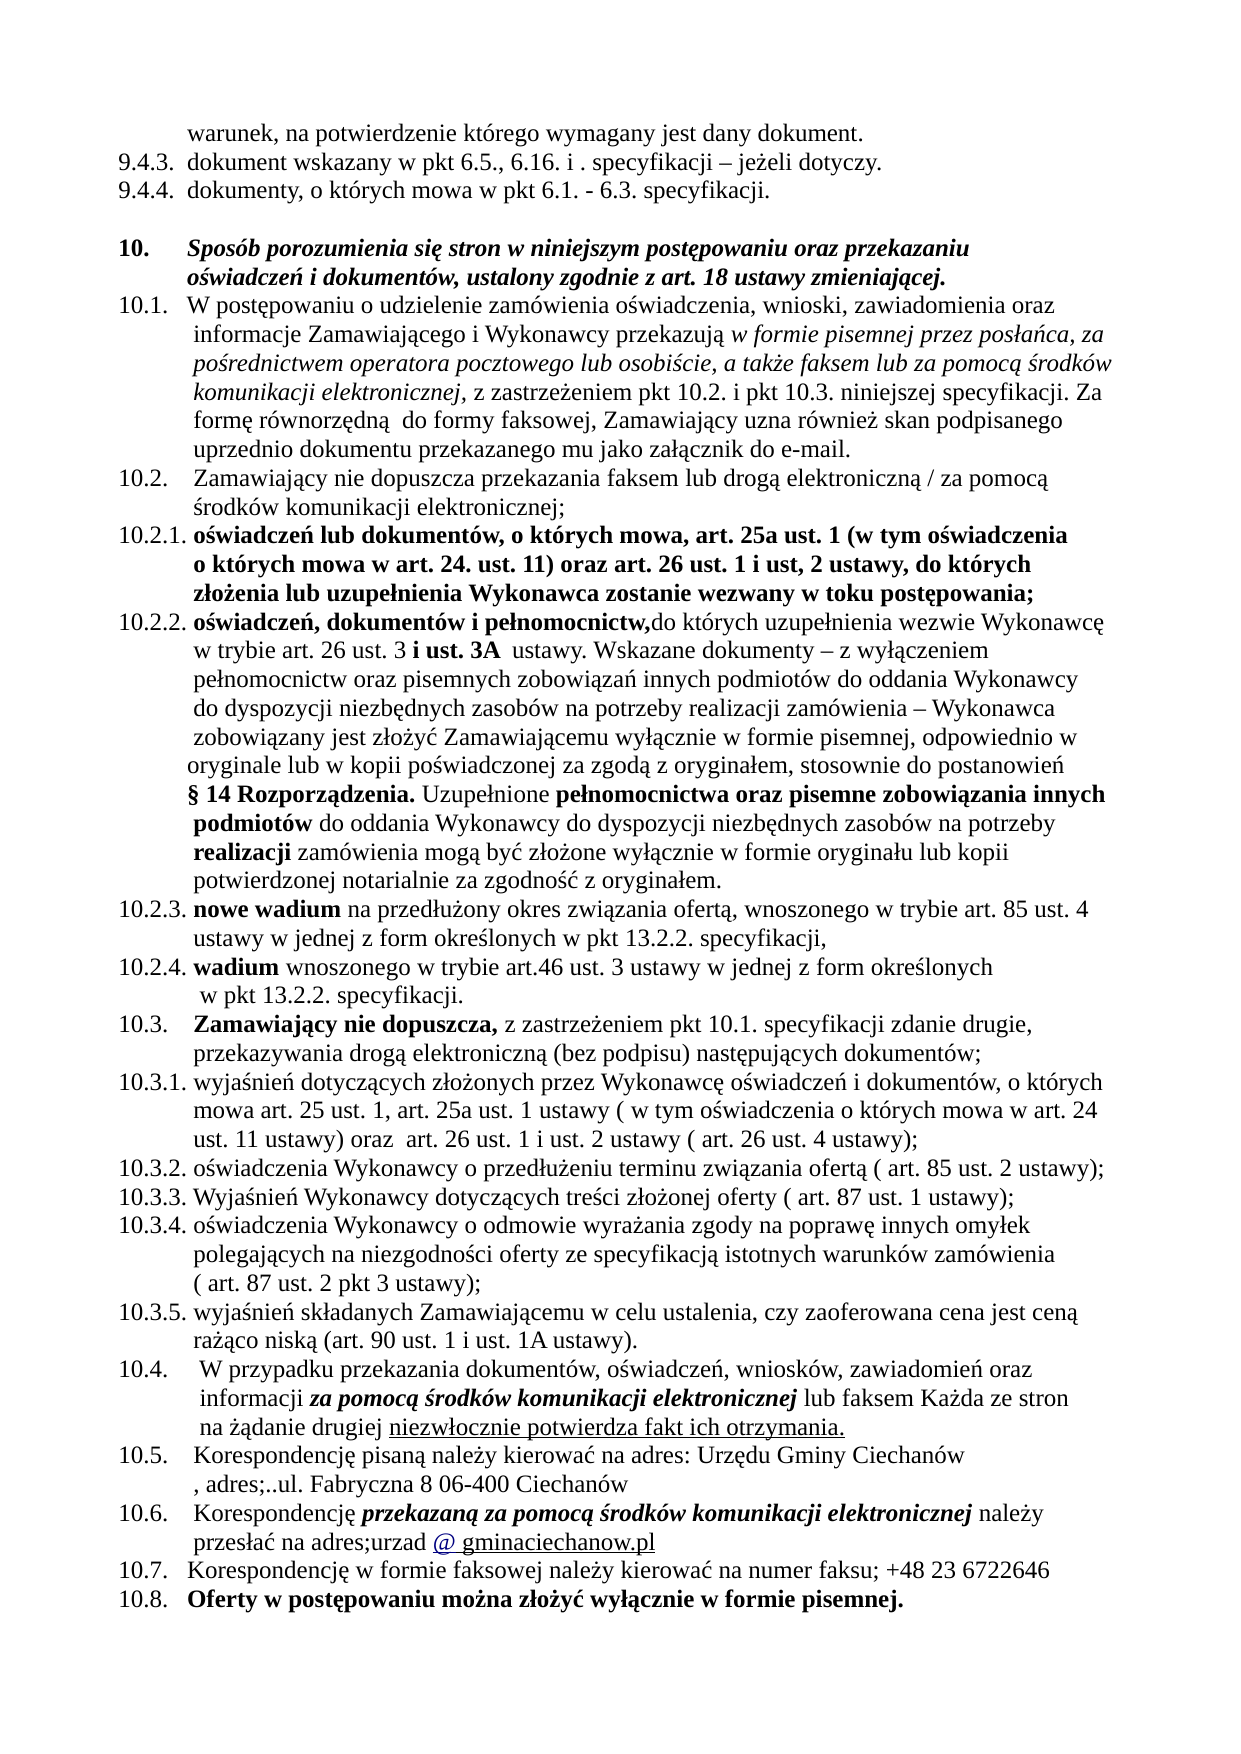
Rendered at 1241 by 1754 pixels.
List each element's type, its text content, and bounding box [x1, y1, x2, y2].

text § 14 Rozporządzenia. Uzupełnione pełnomocnictwa oraz pisemne zobowiązania innych [118, 779, 1122, 808]
text formę równorzędną do formy faksowej, Zamawiający uzna również skan podpisanego [118, 406, 1122, 434]
text ustawy w jednej z form określonych w pkt 13.2.2. specyfikacji, [118, 923, 1122, 952]
text o których mowa w art. 24. ust. 11) oraz art. 26 ust. 1 i ust, 2 ustawy, do których [118, 549, 1122, 578]
text informacje Zamawiającego i Wykonawcy przekazują w formie pisemnej przez posłańca, za [118, 319, 1122, 348]
text 10.2. Zamawiający nie dopuszcza przekazania faksem lub drogą elektroniczną / za pomocą [118, 463, 1122, 492]
text przesłać na adres;urzad @ gminaciechanow.pl [118, 1527, 1122, 1556]
text 10. Sposób porozumienia się stron w niniejszym postępowaniu oraz przekazaniu [118, 233, 1122, 262]
text 10.3.5. wyjaśnień składanych Zamawiającemu w celu ustalenia, czy zaoferowana cena jest ceną [118, 1297, 1122, 1326]
text w pkt 13.2.2. specyfikacji. [118, 981, 1122, 1009]
text 10.3.4. oświadczenia Wykonawcy o odmowie wyrażania zgody na poprawę innych omyłek [118, 1211, 1122, 1239]
text oświadczeń i dokumentów, ustalony zgodnie z art. 18 ustawy zmieniającej. [118, 262, 1122, 291]
text 10.2.2. oświadczeń, dokumentów i pełnomocnictw,do których uzupełnienia wezwie Wykonawcę [118, 607, 1122, 636]
text 10.7. Korespondencję w formie faksowej należy kierować na numer faksu; +48 23 6722646 [118, 1556, 1122, 1584]
text 10.1. W postępowaniu o udzielenie zamówienia oświadczenia, wnioski, zawiadomienia oraz [118, 291, 1122, 319]
text 10.3. Zamawiający nie dopuszcza, z zastrzeżeniem pkt 10.1. specyfikacji zdanie drugie, [118, 1009, 1122, 1038]
text uprzednio dokumentu przekazanego mu jako załącznik do e-mail. [118, 434, 1122, 463]
text realizacji zamówienia mogą być złożone wyłącznie w formie oryginału lub kopii [118, 837, 1122, 866]
text 10.5. Korespondencję pisaną należy kierować na adres: Urzędu Gminy Ciechanów [118, 1441, 1122, 1469]
text 9.4.3. dokument wskazany w pkt 6.5., 6.16. i . specyfikacji – jeżeli dotyczy. [118, 147, 1122, 176]
text 10.3.1. wyjaśnień dotyczących złożonych przez Wykonawcę oświadczeń i dokumentów, o których [118, 1067, 1122, 1096]
text 10.3.2. oświadczenia Wykonawcy o przedłużeniu terminu związania ofertą ( art. 85 ust. 2 ustawy); [118, 1153, 1122, 1182]
text mowa art. 25 ust. 1, art. 25a ust. 1 ustawy ( w tym oświadczenia o których mowa w art. 24 [118, 1096, 1122, 1124]
text 10.2.3. nowe wadium na przedłużony okres związania ofertą, wnoszonego w trybie art. 85 ust. 4 [118, 894, 1122, 923]
text przekazywania drogą elektroniczną (bez podpisu) następujących dokumentów; [118, 1038, 1122, 1067]
text ust. 11 ustawy) oraz art. 26 ust. 1 i ust. 2 ustawy ( art. 26 ust. 4 ustawy); [118, 1124, 1122, 1153]
text środków komunikacji elektronicznej; [118, 492, 1122, 521]
text rażąco niską (art. 90 ust. 1 i ust. 1A ustawy). [118, 1326, 1122, 1354]
text 10.4. W przypadku przekazania dokumentów, oświadczeń, wniosków, zawiadomień oraz [118, 1354, 1122, 1383]
text komunikacji elektronicznej, z zastrzeżeniem pkt 10.2. i pkt 10.3. niniejszej specyfikacji. Za [118, 377, 1122, 406]
text pełnomocnictw oraz pisemnych zobowiązań innych podmiotów do oddania Wykonawcy [118, 664, 1122, 693]
text informacji za pomocą środków komunikacji elektronicznej lub faksem Każda ze stron [118, 1383, 1122, 1412]
text , adres;..ul. Fabryczna 8 06-400 Ciechanów [118, 1469, 1122, 1498]
text 10.6. Korespondencję przekazaną za pomocą środków komunikacji elektronicznej należy [118, 1498, 1122, 1527]
text podmiotów do oddania Wykonawcy do dyspozycji niezbędnych zasobów na potrzeby [118, 808, 1122, 837]
text 10.8. Oferty w postępowaniu można złożyć wyłącznie w formie pisemnej. [118, 1584, 1122, 1613]
text w trybie art. 26 ust. 3 i ust. 3A ustawy. Wskazane dokumenty – z wyłączeniem [118, 636, 1122, 664]
text złożenia lub uzupełnienia Wykonawca zostanie wezwany w toku postępowania; [118, 578, 1122, 607]
text pośrednictwem operatora pocztowego lub osobiście, a także faksem lub za pomocą środków [118, 348, 1122, 377]
text potwierdzonej notarialnie za zgodność z oryginałem. [118, 866, 1122, 894]
text ( art. 87 ust. 2 pkt 3 ustawy); [118, 1268, 1122, 1297]
text oryginale lub w kopii poświadczonej za zgodą z oryginałem, stosownie do postanowień [118, 751, 1122, 779]
text zobowiązany jest złożyć Zamawiającemu wyłącznie w formie pisemnej, odpowiednio w [118, 722, 1122, 751]
text do dyspozycji niezbędnych zasobów na potrzeby realizacji zamówienia – Wykonawca [118, 693, 1122, 722]
text 10.2.4. wadium wnoszonego w trybie art.46 ust. 3 ustawy w jednej z form określonych [118, 952, 1122, 981]
text na żądanie drugiej niezwłocznie potwierdza fakt ich otrzymania. [118, 1412, 1122, 1441]
text 10.2.1. oświadczeń lub dokumentów, o których mowa, art. 25a ust. 1 (w tym oświadczenia [118, 521, 1122, 549]
text 10.3.3. Wyjaśnień Wykonawcy dotyczących treści złożonej oferty ( art. 87 ust. 1 ustawy); [118, 1182, 1122, 1211]
text 9.4.4. dokumenty, o których mowa w pkt 6.1. - 6.3. specyfikacji. [118, 176, 1122, 204]
text polegających na niezgodności oferty ze specyfikacją istotnych warunków zamówienia [118, 1239, 1122, 1268]
text warunek, na potwierdzenie którego wymagany jest dany dokument. [118, 118, 1122, 147]
